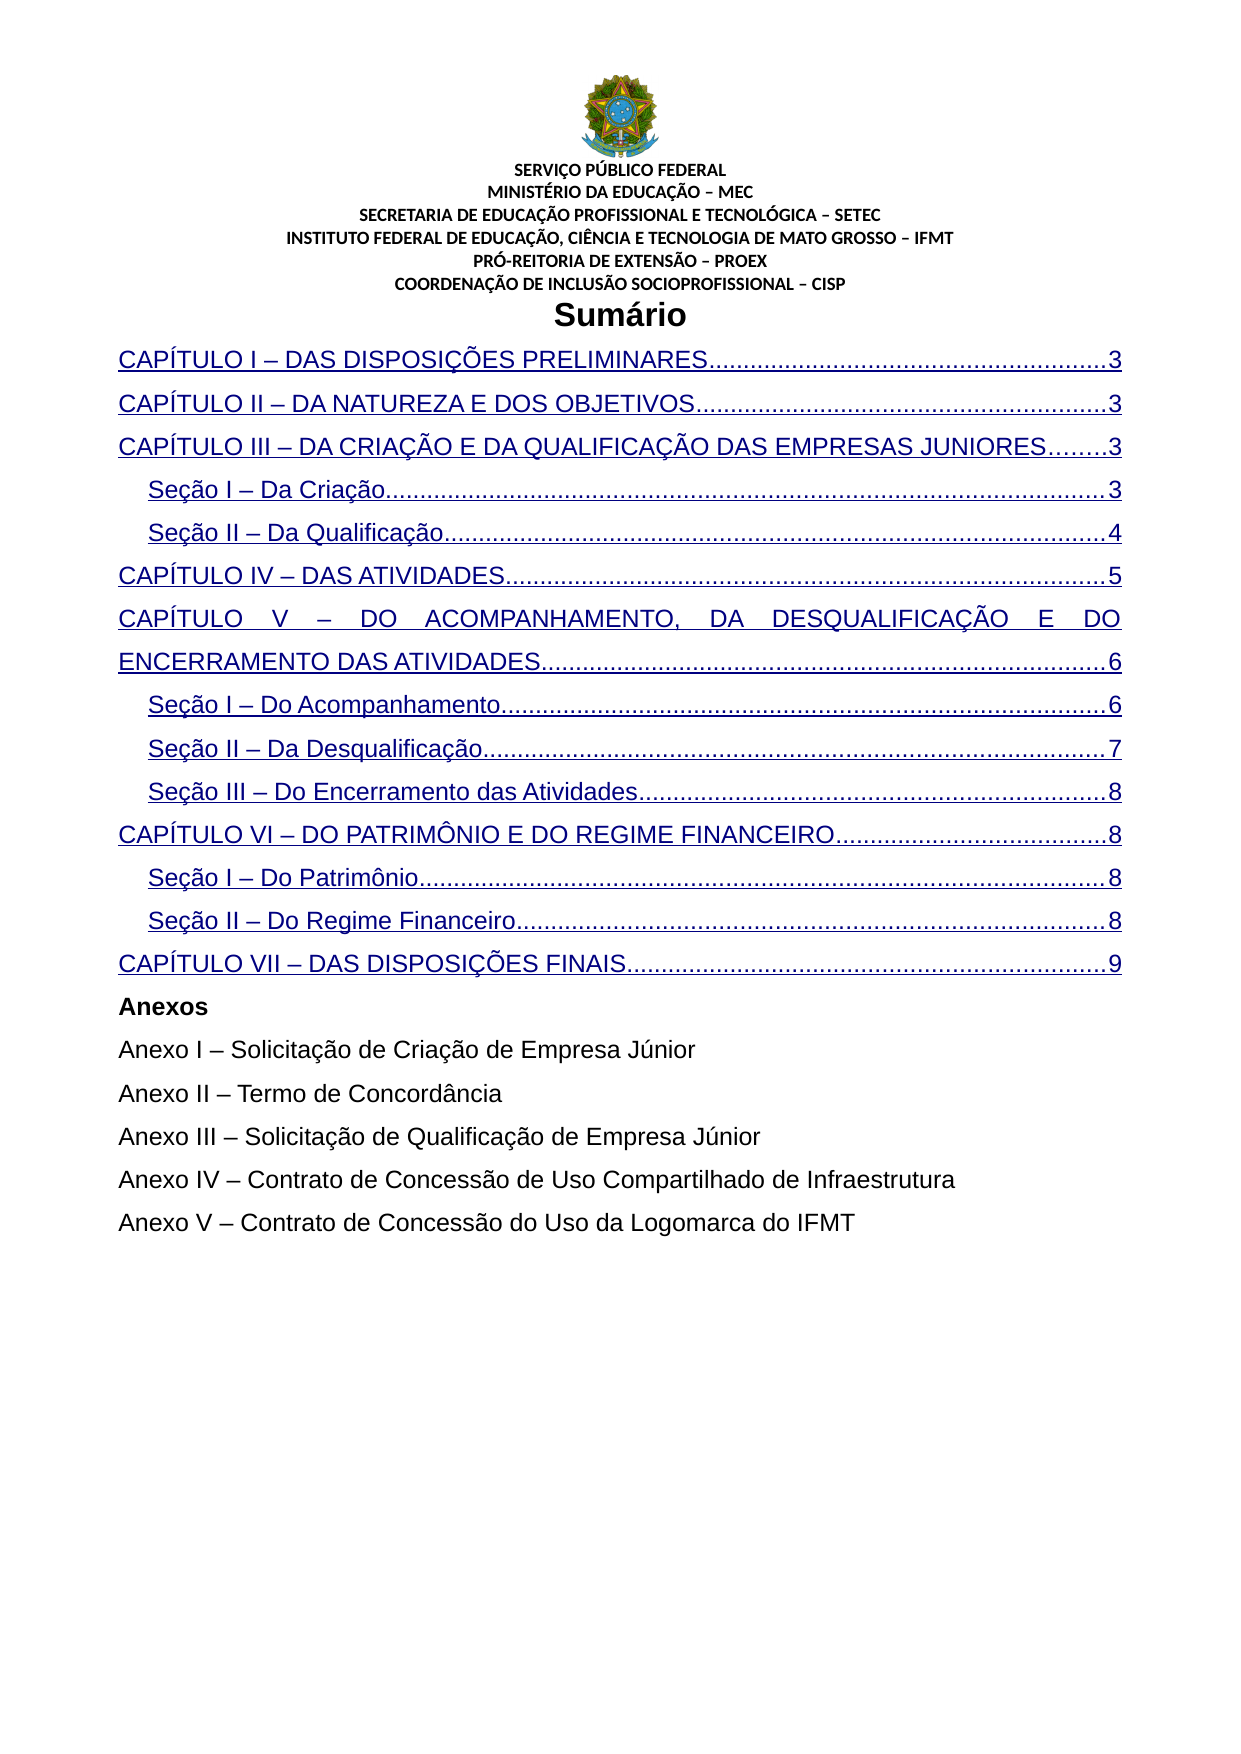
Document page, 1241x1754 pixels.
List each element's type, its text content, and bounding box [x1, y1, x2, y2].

subtitle Anexo III – Solicitação de Qualificação de Empresa Júnior [118, 1122, 1122, 1150]
text Seção II – Da Desqualificação 7 [148, 733, 1122, 759]
text Seção II – Da Qualificação 4 [148, 518, 1122, 543]
text CAPÍTULO V – DO ACOMPANHAMENTO, DA DESQUALIFICAÇÃO E DO ENCERRAMENTO DAS ATIVIDADES 6 [118, 604, 1122, 629]
subtitle Anexo II – Termo de Concordância [118, 1078, 1122, 1107]
text Seção I – Do Acompanhamento 6 [148, 690, 1122, 715]
text CAPÍTULO VII – DAS DISPOSIÇÕES FINAIS 9 [118, 949, 1122, 974]
text Seção III – Do Encerramento das Atividades 8 [148, 777, 1122, 802]
text CAPÍTULO V – DO ACOMPANHAMENTO, DA DESQUALIFICAÇÃO E DO ENCERRAMENTO DAS ATIVIDADES 6 [118, 630, 1122, 672]
subtitle Anexo IV – Contrato de Concessão de Uso Compartilhado de Infraestrutura [118, 1165, 1122, 1193]
text CAPÍTULO VI – DO PATRIMÔNIO E DO REGIME FINANCEIRO 8 [118, 820, 1122, 845]
text Seção II – Do Regime Financeiro 8 [148, 906, 1122, 931]
subtitle Anexo I – Solicitação de Criação de Empresa Júnior [118, 1035, 1122, 1064]
text Seção I – Da Criação 3 [148, 475, 1122, 500]
subtitle Anexos [118, 992, 1122, 1021]
text CAPÍTULO III – DA CRIAÇÃO E DA QUALIFICAÇÃO DAS EMPRESAS JUNIORES 3 [118, 432, 1122, 457]
subtitle Sumário [118, 295, 1122, 334]
subtitle Anexo V – Contrato de Concessão do Uso da Logomarca do IFMT [118, 1208, 1122, 1237]
text CAPÍTULO I – DAS DISPOSIÇÕES PRELIMINARES 3 [118, 345, 1122, 370]
text CAPÍTULO IV – DAS ATIVIDADES 5 [118, 561, 1122, 586]
text CAPÍTULO II – DA NATUREZA E DOS OBJETIVOS 3 [118, 388, 1122, 414]
text Seção I – Do Patrimônio 8 [148, 863, 1122, 888]
